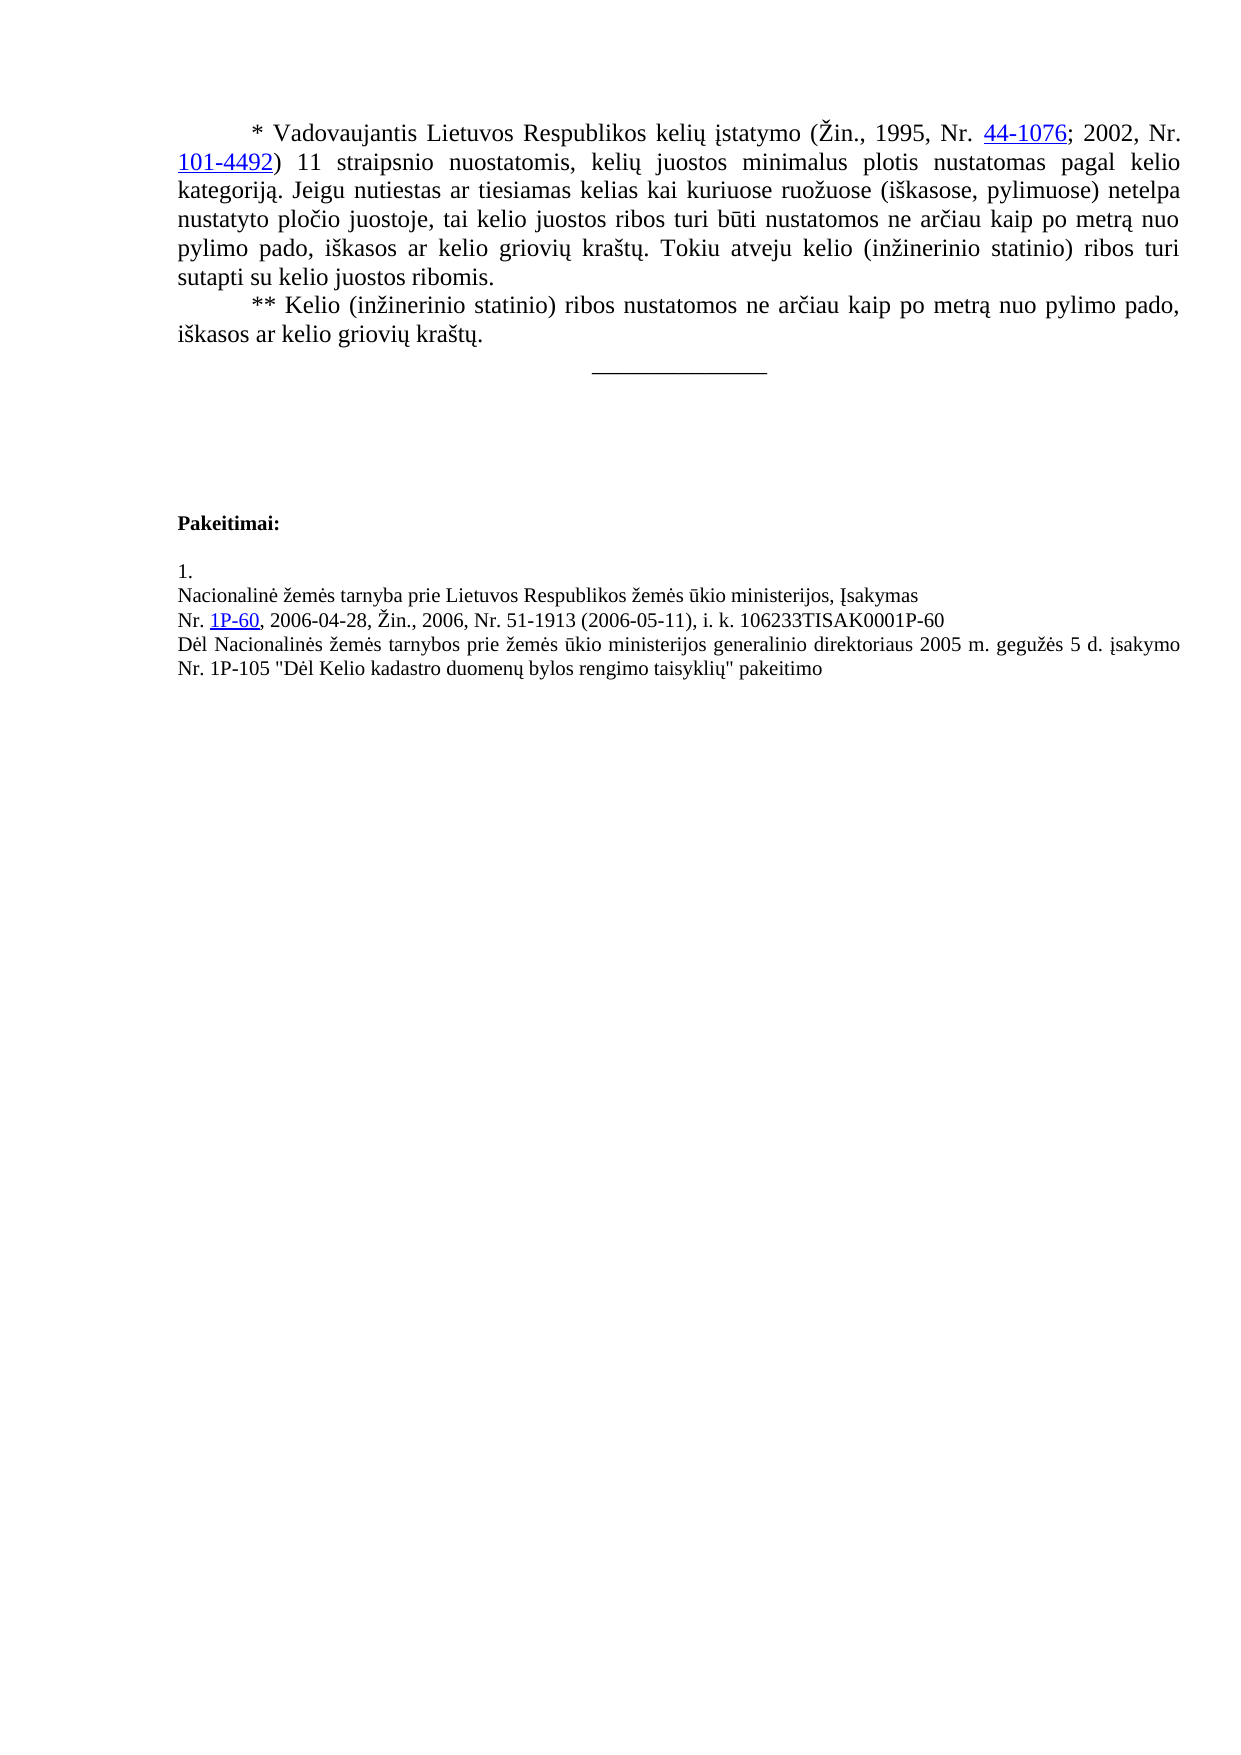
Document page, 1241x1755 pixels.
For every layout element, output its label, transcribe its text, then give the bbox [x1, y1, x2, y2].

text Nr. 1P-60, 2006-04-28, Žin., 2006, Nr. 51-1913 (2006-05-11), i. k. 106233TISAK0001P-60 [177, 607, 1181, 632]
text ** Kelio (inžinerinio statinio) ribos nustatomos ne arčiau kaip po metrą nuo pylimo pado, iškasos ar kelio griovių kraštų. [177, 291, 1181, 348]
text * Vadovaujantis Lietuvos Respublikos kelių įstatymo (Žin., 1995, Nr. 44-1076; 2002, Nr. 101-4492) 11 straipsnio nuostatomis, kelių juostos minimalus plotis nustatomas pagal kelio kategoriją. Jeigu nutiestas ar tiesiamas kelias kai kuriuose ruožuose (iškasose, pylimuose) netelpa nustatyto pločio juostoje, tai kelio juostos ribos turi būti nustatomos ne arčiau kaip po metrą nuo pylimo pado, iškasos ar kelio griovių kraštų. Tokiu atveju kelio (inžinerinio statinio) ribos turi sutapti su kelio juostos ribomis. [177, 118, 1181, 291]
text Pakeitimai: [177, 511, 1181, 535]
text Nacionalinė žemės tarnyba prie Lietuvos Respublikos žemės ūkio ministerijos, Įsakymas [177, 583, 1181, 607]
text 1. [177, 559, 1181, 583]
text Dėl Nacionalinės žemės tarnybos prie žemės ūkio ministerijos generalinio direktoriaus 2005 m. gegužės 5 d. įsakymo Nr. 1P-105 "Dėl Kelio kadastro duomenų bylos rengimo taisyklių" pakeitimo [177, 632, 1181, 680]
text ______________ [177, 348, 1181, 377]
